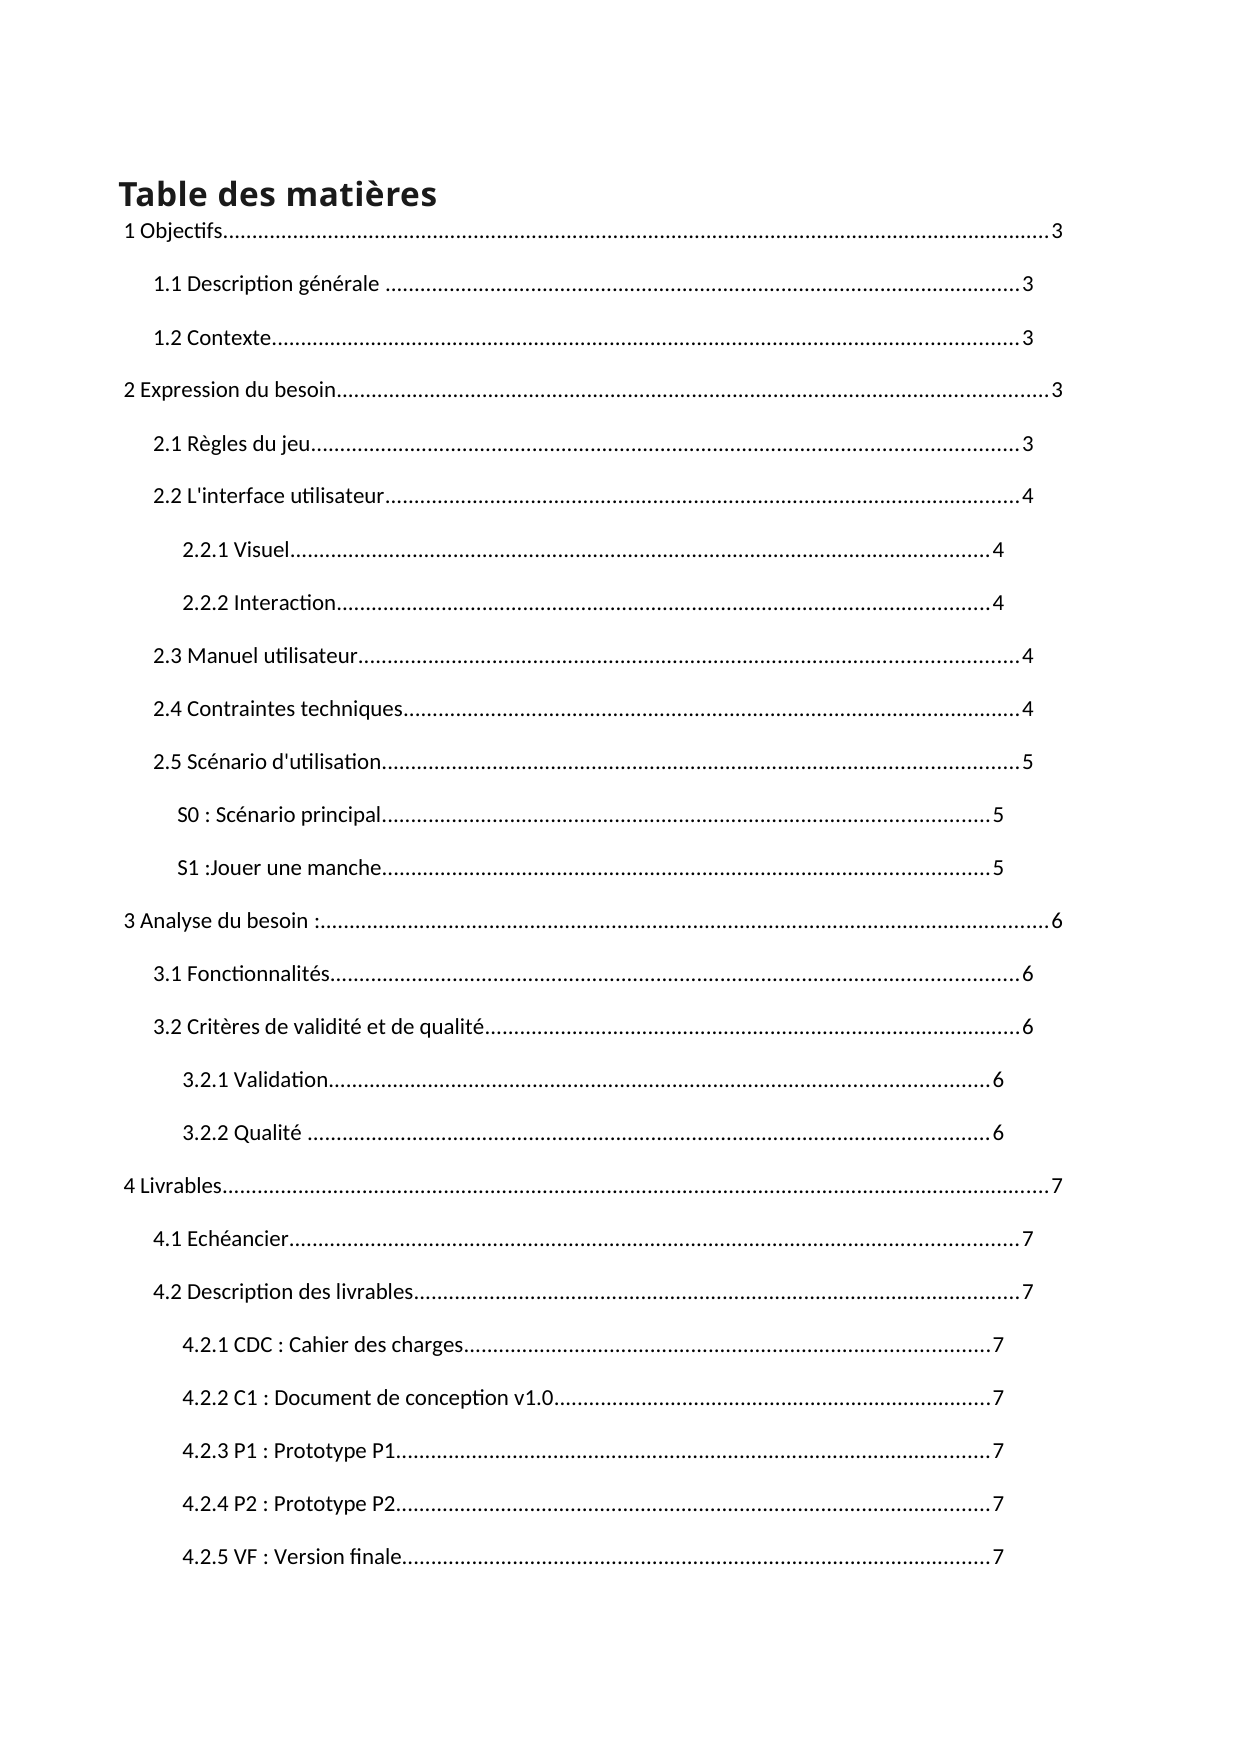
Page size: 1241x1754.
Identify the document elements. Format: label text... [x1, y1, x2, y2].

subtitle Table des matières [118, 171, 1122, 217]
text 1 Objectifs 3 [118, 217, 1122, 244]
text 4.2.4 P2 : Prototype P2 7 [177, 1489, 1122, 1517]
text 2.2.1 Visuel 4 [177, 535, 1122, 563]
text 3.1 Fonctionnalités 6 [148, 959, 1122, 987]
text 4.2 Description des livrables 7 [148, 1277, 1122, 1305]
text S1 :Jouer une manche 5 [177, 853, 1122, 881]
text 4.2.1 CDC : Cahier des charges 7 [177, 1330, 1122, 1358]
text S0 : Scénario principal 5 [177, 800, 1122, 828]
text 4.2.5 VF : Version finale 7 [177, 1542, 1122, 1570]
text 4.1 Echéancier 7 [148, 1224, 1122, 1252]
text 4.2.3 P1 : Prototype P1 7 [177, 1436, 1122, 1464]
text 4 Livrables 7 [118, 1171, 1122, 1199]
text 2.3 Manuel utilisateur 4 [148, 641, 1122, 669]
text 3.2 Critères de validité et de qualité 6 [148, 1012, 1122, 1040]
text 4.2.2 C1 : Document de conception v1.0 7 [177, 1383, 1122, 1411]
text 1.1 Description générale 3 [148, 269, 1122, 298]
text 3.2.1 Validation 6 [177, 1065, 1122, 1093]
text 3.2.2 Qualité 6 [177, 1118, 1122, 1146]
text 3 Analyse du besoin : 6 [118, 906, 1122, 934]
text 2 Expression du besoin 3 [118, 376, 1122, 404]
text 2.4 Contraintes techniques 4 [148, 694, 1122, 722]
text 2.1 Règles du jeu 3 [148, 429, 1122, 457]
text 1.2 Contexte 3 [148, 323, 1122, 351]
text 2.2.2 Interaction 4 [177, 588, 1122, 616]
text 2.5 Scénario d'utilisation 5 [148, 747, 1122, 775]
text 2.2 L'interface utilisateur 4 [148, 482, 1122, 510]
